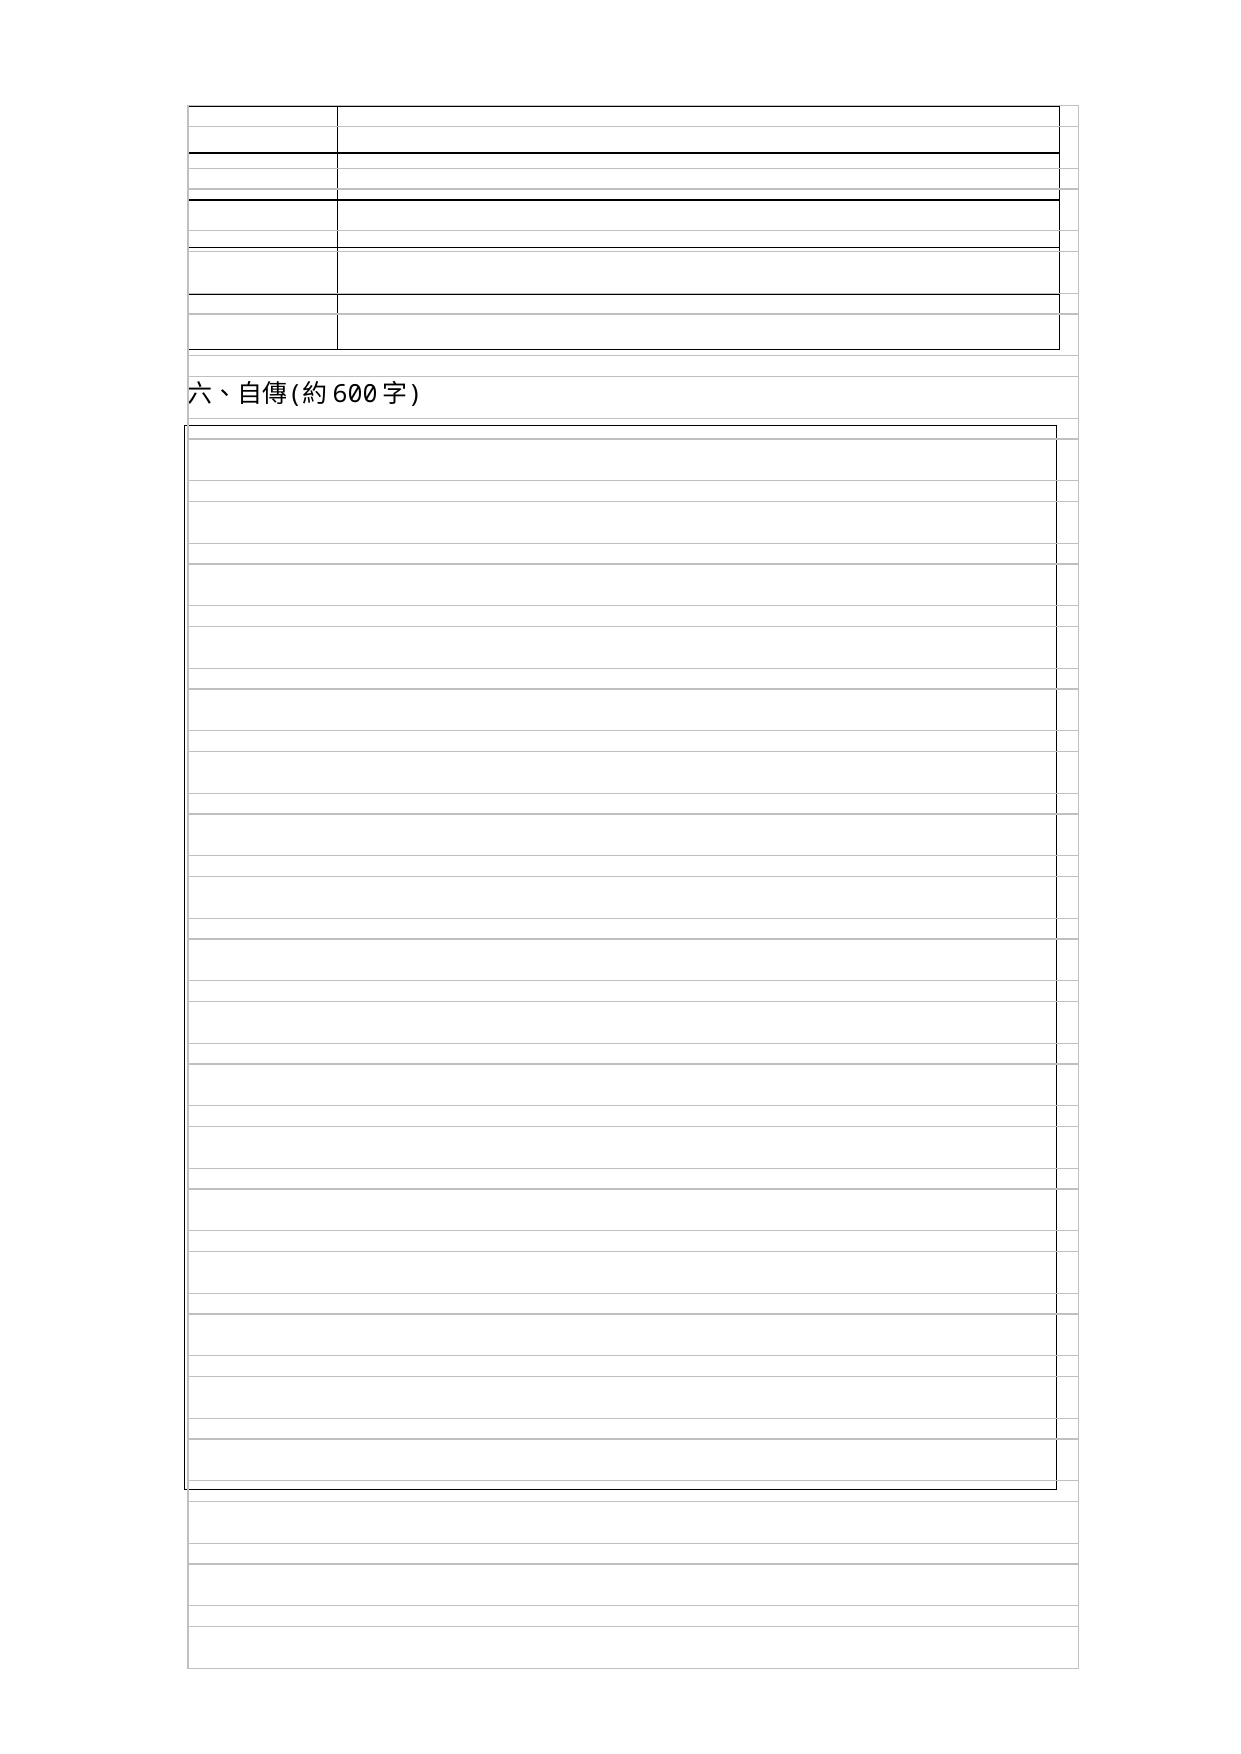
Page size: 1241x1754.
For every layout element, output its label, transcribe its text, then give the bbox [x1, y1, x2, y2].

table_header [189, 669, 1056, 688]
table_header [189, 919, 1056, 938]
table_cell [338, 190, 1059, 199]
table_header [189, 1315, 1056, 1355]
table_cell [338, 127, 1059, 152]
table_cell [189, 107, 337, 126]
table_header [189, 1481, 1056, 1489]
table_header [189, 606, 1056, 626]
table_cell [189, 231, 337, 246]
table_header [189, 1440, 1056, 1480]
text [189, 350, 1078, 355]
table_cell [189, 201, 337, 230]
table_cell [338, 169, 1059, 188]
table_header [189, 1169, 1056, 1188]
text 六、自傳(約600字) [189, 377, 1078, 413]
table_cell [338, 295, 1059, 313]
table_cell [338, 231, 1059, 246]
table_header [189, 1294, 1056, 1313]
table_header [189, 815, 1056, 855]
table_header [189, 426, 1056, 438]
table_header [189, 690, 1056, 730]
table_cell [338, 315, 1059, 349]
table_cell [189, 252, 337, 293]
table_header [189, 1002, 1056, 1043]
table_header [189, 481, 1056, 501]
table_header [189, 1356, 1056, 1376]
table_cell [189, 190, 337, 199]
table_header [189, 627, 1056, 668]
table_cell [189, 169, 337, 188]
table_header [189, 731, 1056, 751]
table_header [189, 440, 1056, 480]
table_header [189, 752, 1056, 793]
table_header [189, 1127, 1056, 1168]
table_header [189, 502, 1056, 543]
table_cell [338, 201, 1059, 230]
table_header [189, 1377, 1056, 1418]
text [189, 356, 1078, 376]
table_cell [338, 107, 1059, 126]
table_header [189, 1231, 1056, 1251]
table_header [189, 565, 1056, 605]
table_header [189, 1190, 1056, 1230]
table_header [189, 1419, 1056, 1438]
table_header [189, 1044, 1056, 1063]
table_header [189, 794, 1056, 813]
table_header [189, 1252, 1056, 1293]
table_cell [189, 127, 337, 152]
table_header [189, 544, 1056, 563]
table_header [189, 877, 1056, 918]
table_header [189, 856, 1056, 876]
table_header [189, 940, 1056, 980]
table_cell [338, 252, 1059, 293]
table_header [189, 981, 1056, 1001]
table_cell [189, 154, 337, 168]
table_cell [189, 295, 337, 313]
table_header [189, 1106, 1056, 1126]
table_cell [189, 315, 337, 349]
table_header [189, 1065, 1056, 1105]
table_cell [338, 154, 1059, 168]
